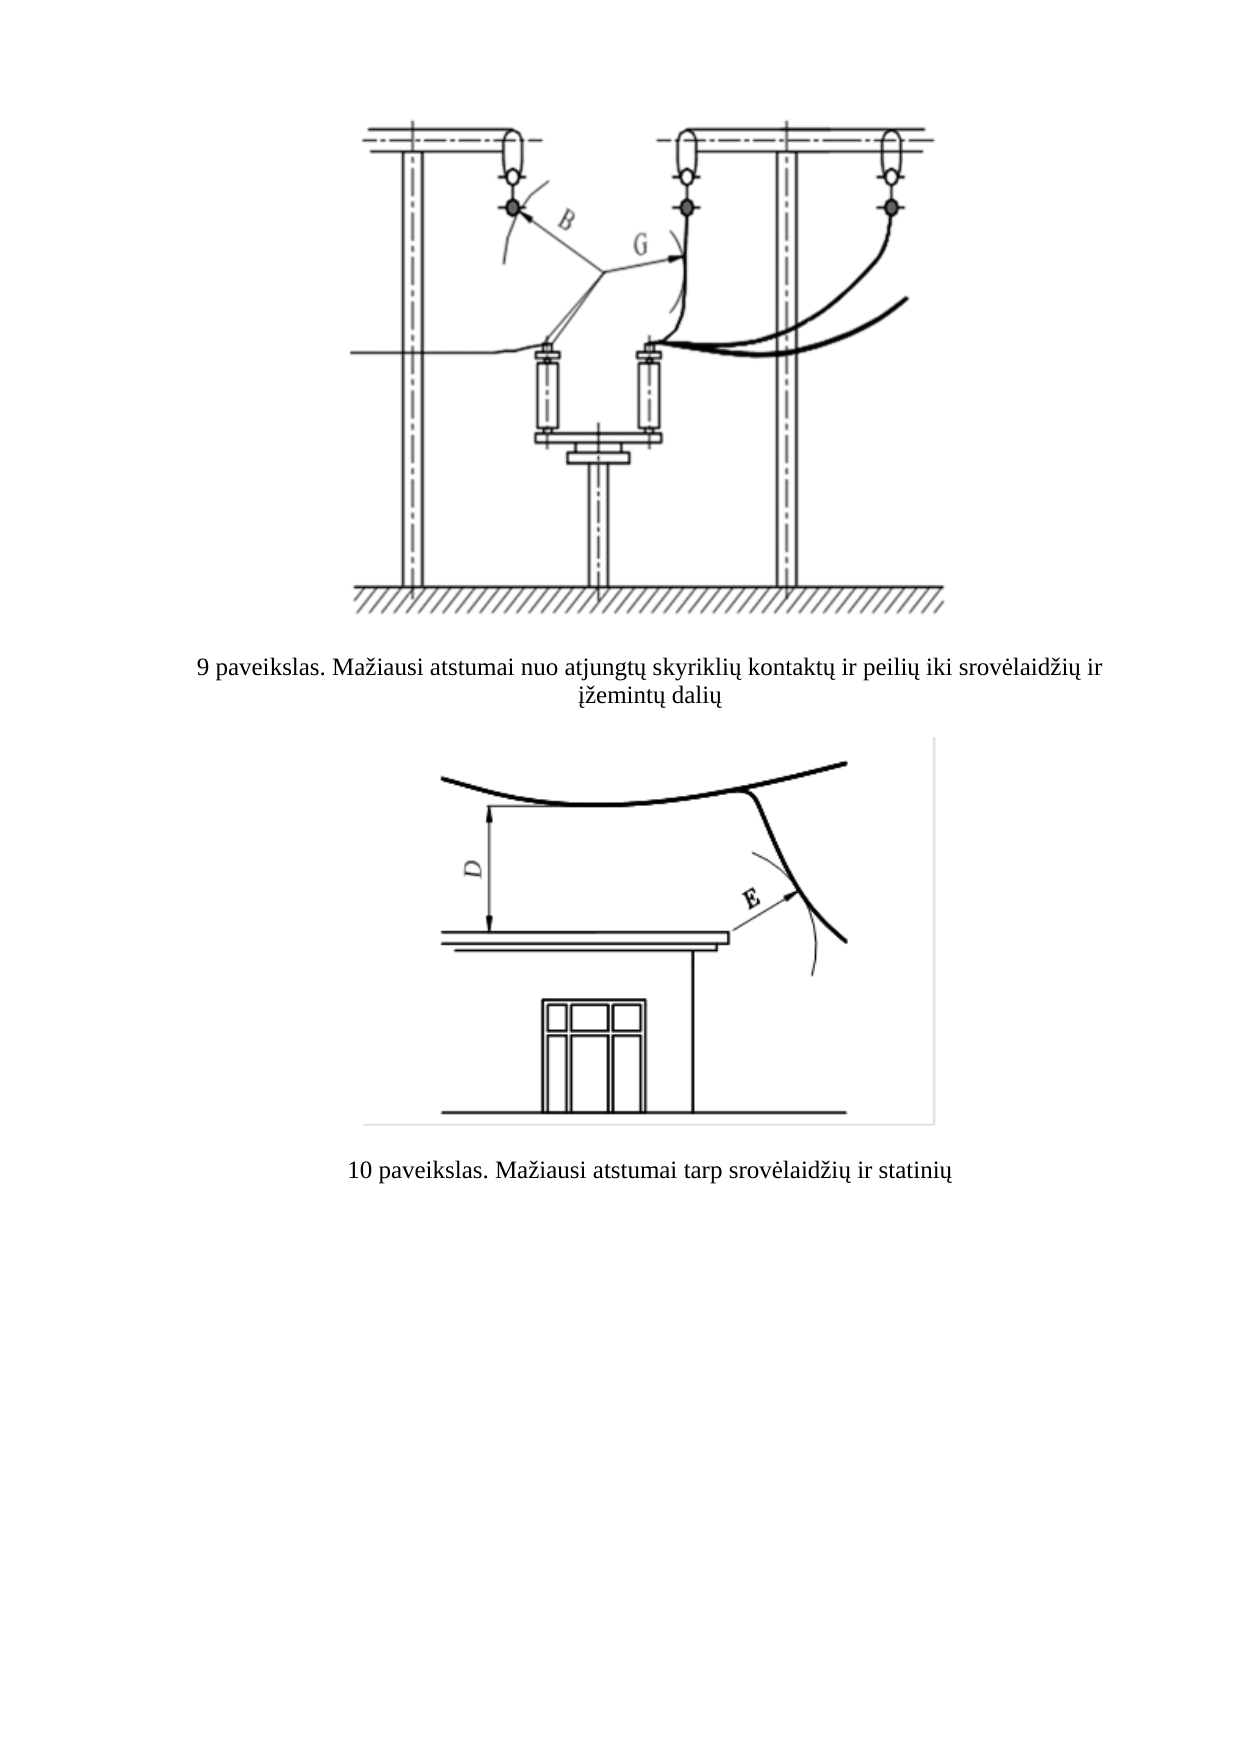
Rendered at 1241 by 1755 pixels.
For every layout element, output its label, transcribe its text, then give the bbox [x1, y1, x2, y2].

text 9 paveikslas. Mažiausi atstumai nuo atjungtų skyriklių kontaktų ir peilių iki srovėlaidžių ir įžemintų dalių [177, 652, 1122, 709]
text 10 paveikslas. Mažiausi atstumai tarp srovėlaidžių ir statinių [177, 1156, 1122, 1184]
